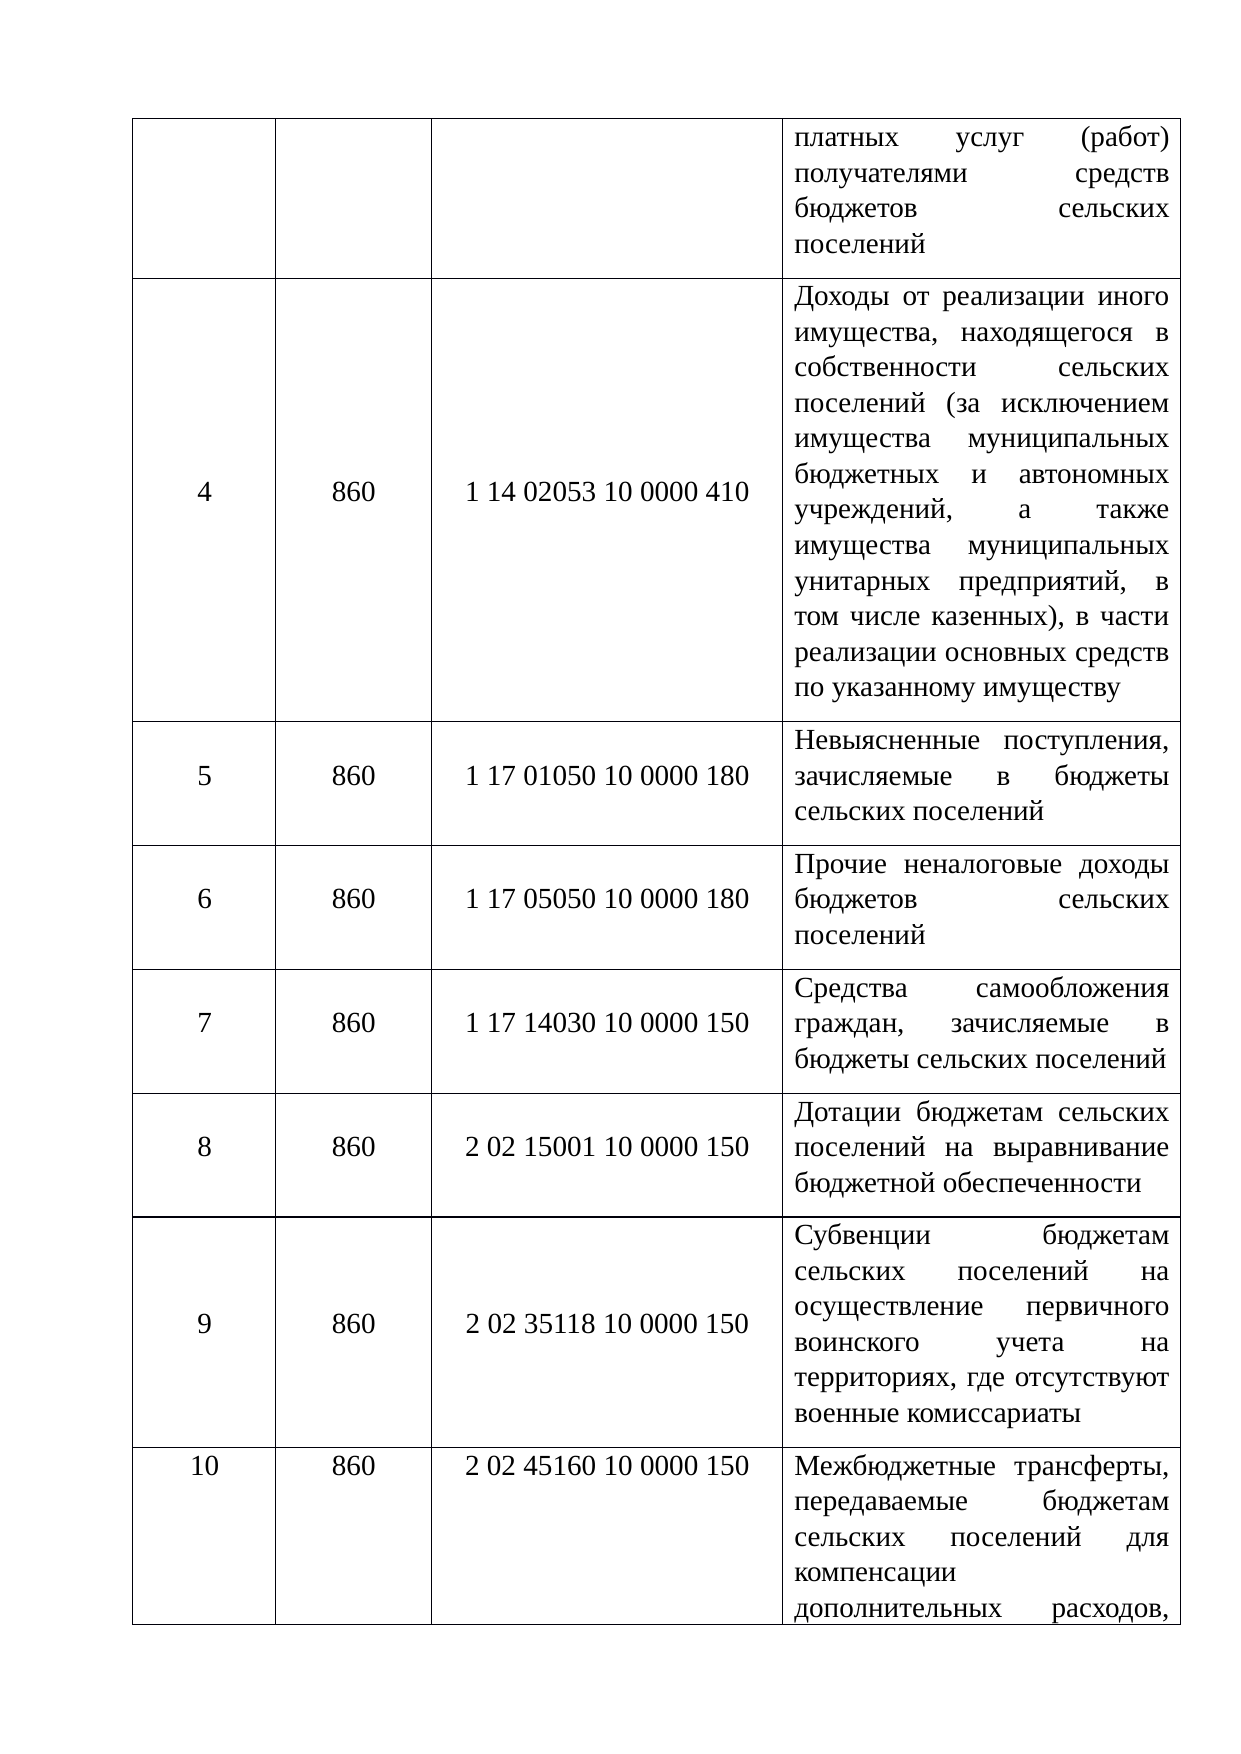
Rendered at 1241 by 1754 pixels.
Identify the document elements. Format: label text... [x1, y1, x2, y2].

table_cell 860 [276, 1218, 431, 1447]
table_cell 1 14 02053 10 0000 410 [432, 279, 782, 721]
table_cell Дотации бюджетам сельских поселений на выравнивание бюджетной обеспеченности [783, 1094, 1180, 1216]
table_cell 860 [276, 1094, 431, 1216]
table_cell 860 [276, 846, 431, 969]
table_cell [133, 119, 275, 277]
table_cell 7 [133, 970, 275, 1093]
table_cell 860 [276, 279, 431, 721]
table_cell 1 17 14030 10 0000 150 [432, 970, 782, 1093]
table_cell платных услуг (работ) получателями средств бюджетов сельских поселений [783, 119, 1180, 277]
table_cell [276, 119, 431, 277]
table_cell 860 [276, 1448, 431, 1623]
table_cell 10 [133, 1448, 275, 1623]
table_cell Межбюджетные трансферты, передаваемые бюджетам сельских поселений для компенсации дополнительных расходов, [783, 1448, 1180, 1623]
table_cell 9 [133, 1218, 275, 1447]
table_cell Доходы от реализации иного имущества, находящегося в собственности сельских поселений (за исключением имущества муниципальных бюджетных и автономных учреждений, а также имущества муниципальных унитарных предприятий, в том числе казенных), в части реализации основных средств по указанному имуществу [783, 279, 1180, 721]
table_cell Субвенции бюджетам сельских поселений на осуществление первичного воинского учета на территориях, где отсутствуют военные комиссариаты [783, 1218, 1180, 1447]
table_cell 8 [133, 1094, 275, 1216]
table_cell 4 [133, 279, 275, 721]
table_cell 860 [276, 970, 431, 1093]
table_cell Прочие неналоговые доходы бюджетов сельских поселений [783, 846, 1180, 969]
table_cell 2 02 45160 10 0000 150 [432, 1448, 782, 1623]
table_cell 2 02 35118 10 0000 150 [432, 1218, 782, 1447]
table_cell 1 17 01050 10 0000 180 [432, 722, 782, 845]
table_cell Невыясненные поступления, зачисляемые в бюджеты сельских поселений [783, 722, 1180, 845]
table_cell [432, 119, 782, 277]
table_cell Средства самообложения граждан, зачисляемые в бюджеты сельских поселений [783, 970, 1180, 1093]
table_cell 6 [133, 846, 275, 969]
table_cell 860 [276, 722, 431, 845]
table_cell 2 02 15001 10 0000 150 [432, 1094, 782, 1216]
table_cell 5 [133, 722, 275, 845]
table_cell 1 17 05050 10 0000 180 [432, 846, 782, 969]
